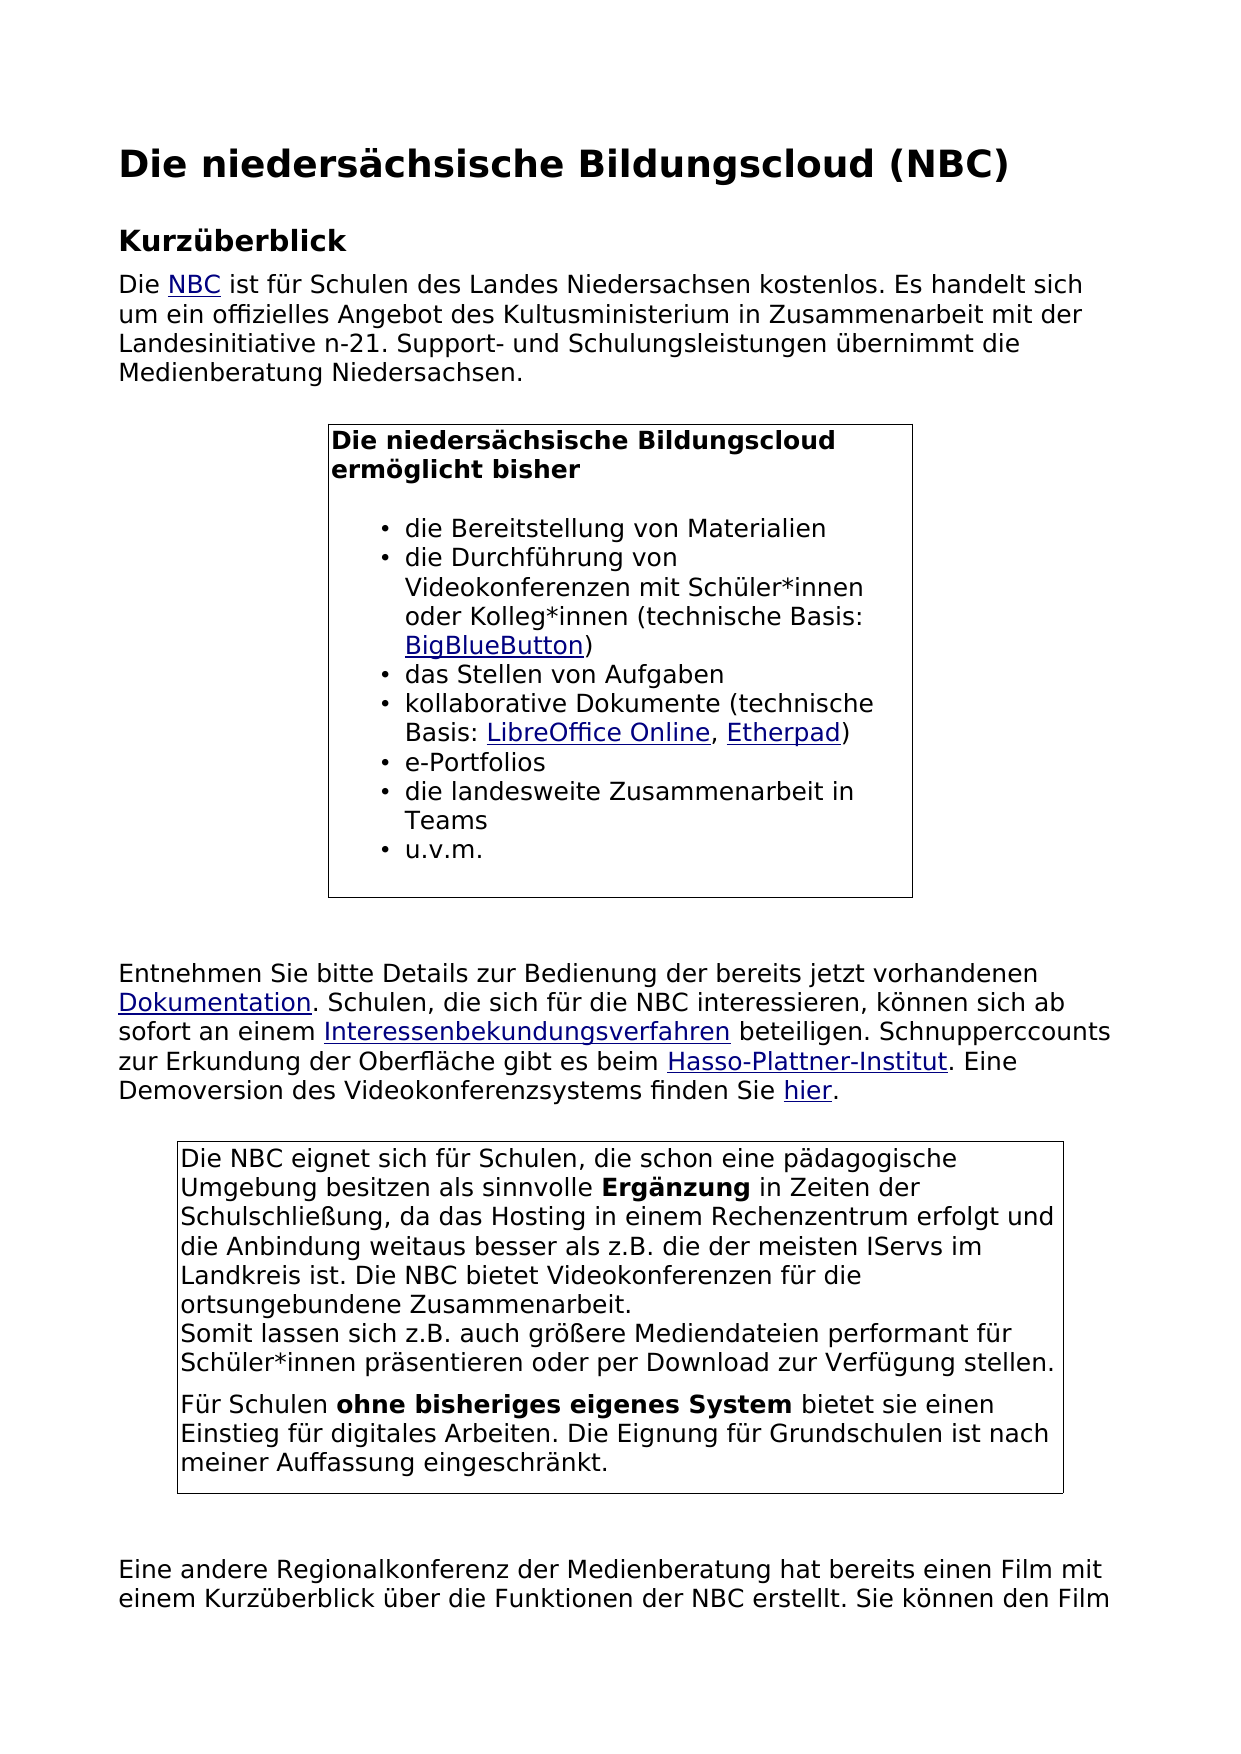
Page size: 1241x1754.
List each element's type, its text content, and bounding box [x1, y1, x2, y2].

subtitle Die niedersächsische Bildungscloud (NBC) [118, 143, 1122, 187]
text Entnehmen Sie bitte Details zur Bedienung der bereits jetzt vorhandenen Dokumentation. Schulen, die sich für die NBC interessieren, können sich ab sofort an einem Interessenbekundungsverfahren beteiligen. Schnupperccounts zur Erkundung der Oberfläche gibt es beim Hasso-Plattner-Institut. Eine Demoversion des Videokonferenzsystems finden Sie hier. [118, 959, 1122, 1105]
subtitle Kurzüberblick [118, 224, 1122, 258]
table_header Die niedersächsische Bildungscloud ermöglicht bisher die Bereitstellung von Materialien die Durchführung von Videokonferenzen mit Schüler*innen oder Kolleg*innen (technische Basis: BigBlueButton) das Stellen von Aufgaben kollaborative Dokumente (technische Basis: LibreOffice Online, Etherpad) e-Portfolios die landesweite Zusammenarbeit in Teams u.v.m. [329, 425, 912, 897]
text Eine andere Regionalkonferenz der Medienberatung hat bereits einen Film mit einem Kurzüberblick über die Funktionen der NBC erstellt. Sie können den Film [118, 1556, 1122, 1614]
table_header Die NBC eignet sich für Schulen, die schon eine pädagogische Umgebung besitzen als sinnvolle Ergänzung in Zeiten der Schulschließung, da das Hosting in einem Rechenzentrum erfolgt und die Anbindung weitaus besser als z.B. die der meisten IServs im Landkreis ist. Die NBC bietet Videokonferenzen für die ortsungebundene Zusammenarbeit. Somit lassen sich z.B. auch größere Mediendateien performant für Schüler*innen präsentieren oder per Download zur Verfügung stellen. Für Schulen ohne bisheriges eigenes System bietet sie einen Einstieg für digitales Arbeiten. Die Eignung für Grundschulen ist nach meiner Auffassung eingeschränkt. [178, 1142, 1063, 1493]
text Die NBC ist für Schulen des Landes Niedersachsen kostenlos. Es handelt sich um ein offizielles Angebot des Kultusministerium in Zusammenarbeit mit der Landesinitiative n-21. Support- und Schulungsleistungen übernimmt die Medienberatung Niedersachsen. [118, 271, 1122, 387]
